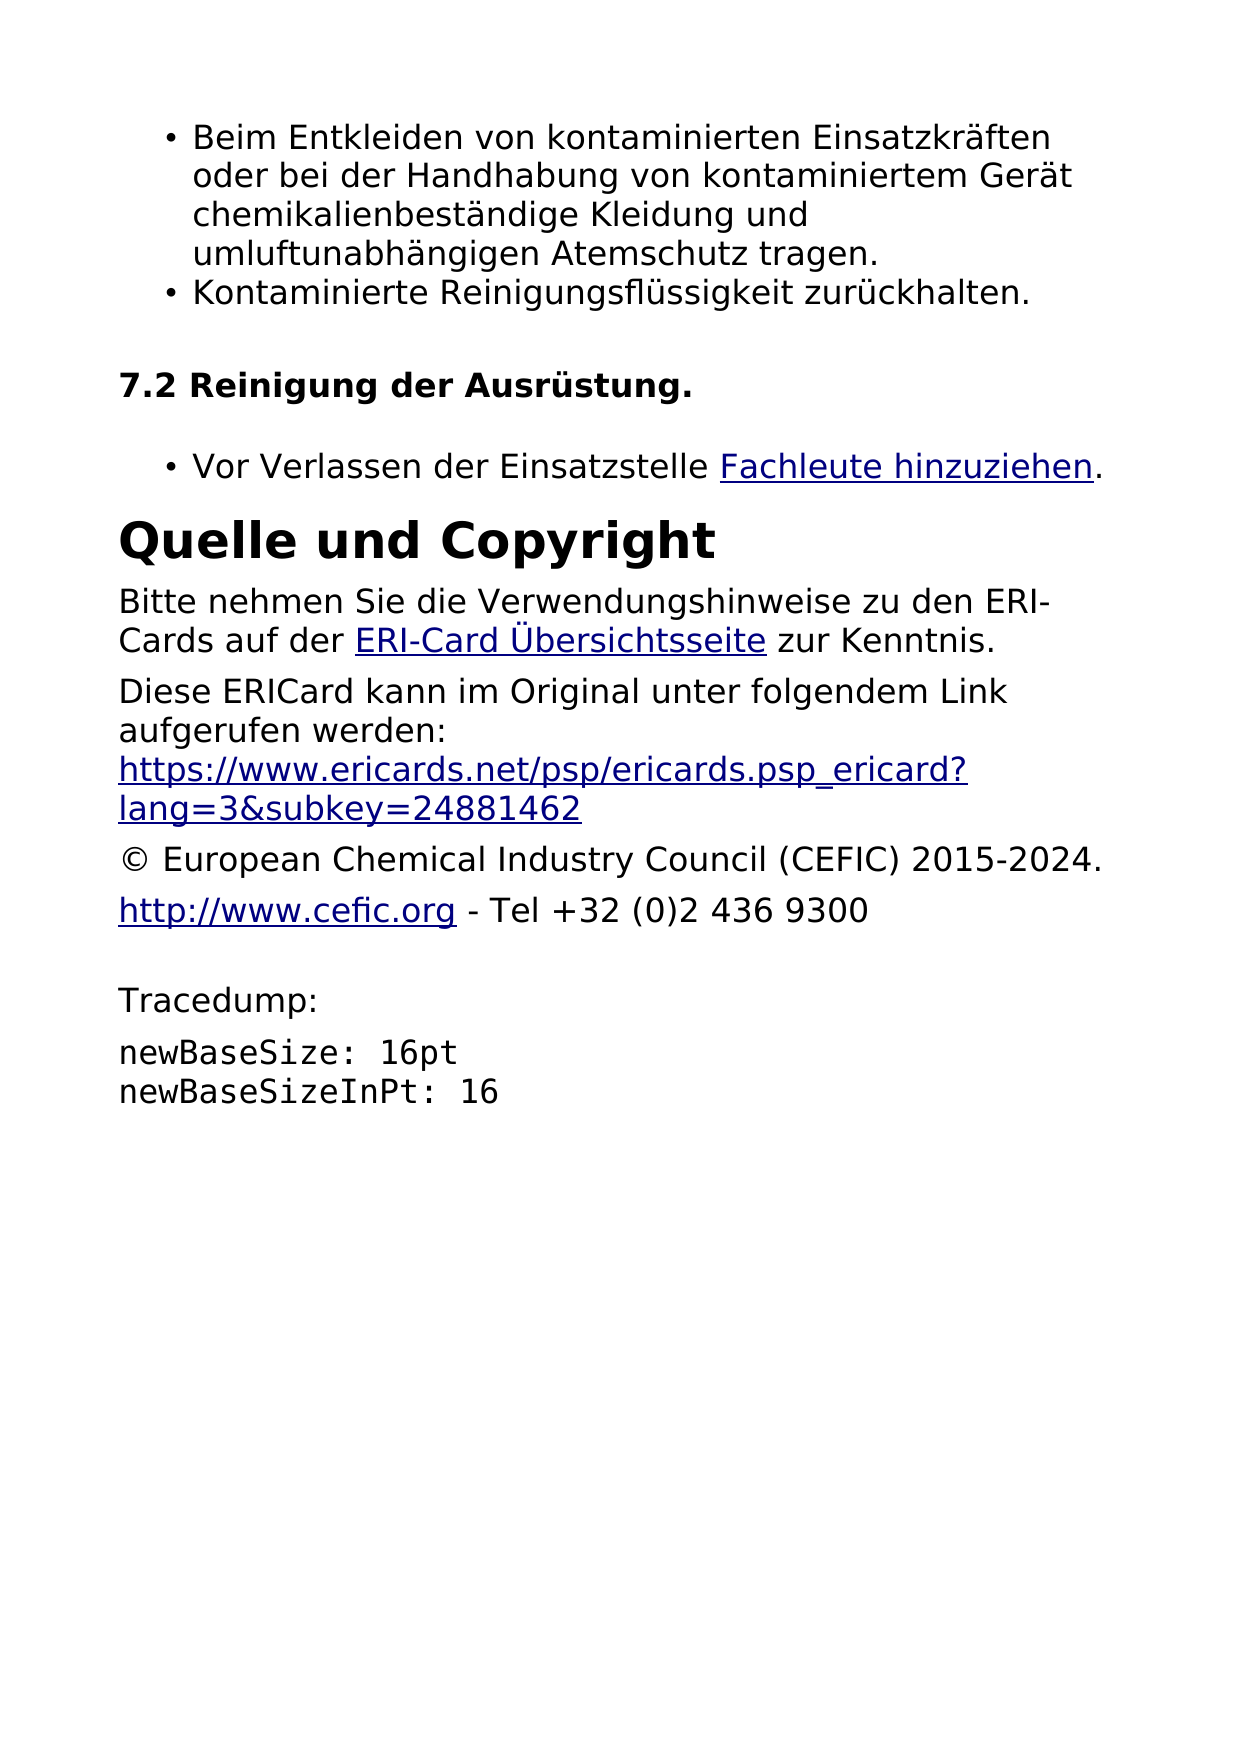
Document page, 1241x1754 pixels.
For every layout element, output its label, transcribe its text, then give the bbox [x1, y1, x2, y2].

subtitle Quelle und Copyright [118, 512, 1122, 570]
list Vor Verlassen der Einsatzstelle Fachleute hinzuziehen. [177, 448, 1122, 487]
subtitle 7.2 Reinigung der Ausrüstung. [118, 367, 1122, 406]
text © European Chemical Industry Council (CEFIC) 2015-2024. [118, 840, 1122, 879]
text Tracedump: [118, 943, 1122, 1021]
text Diese ERICard kann im Original unter folgendem Link aufgerufen werden: https://www.ericards.net/psp/ericards.psp_ericard?lang=3&subkey=24881462 [118, 672, 1122, 828]
list Kontaminierte Reinigungsflüssigkeit zurückhalten. [177, 273, 1122, 312]
text http://www.cefic.org - Tel +32 (0)2 436 9300 [118, 892, 1122, 931]
text Bitte nehmen Sie die Verwendungshinweise zu den ERI-Cards auf der ERI-Card Übersichtsseite zur Kenntnis. [118, 582, 1122, 660]
text newBaseSize: 16pt newBaseSizeInPt: 16 [118, 1033, 1122, 1111]
list Beim Entkleiden von kontaminierten Einsatzkräften oder bei der Handhabung von kontaminiertem Gerät chemikalienbeständige Kleidung und umluftunabhängigen Atemschutz tragen. [177, 118, 1122, 273]
